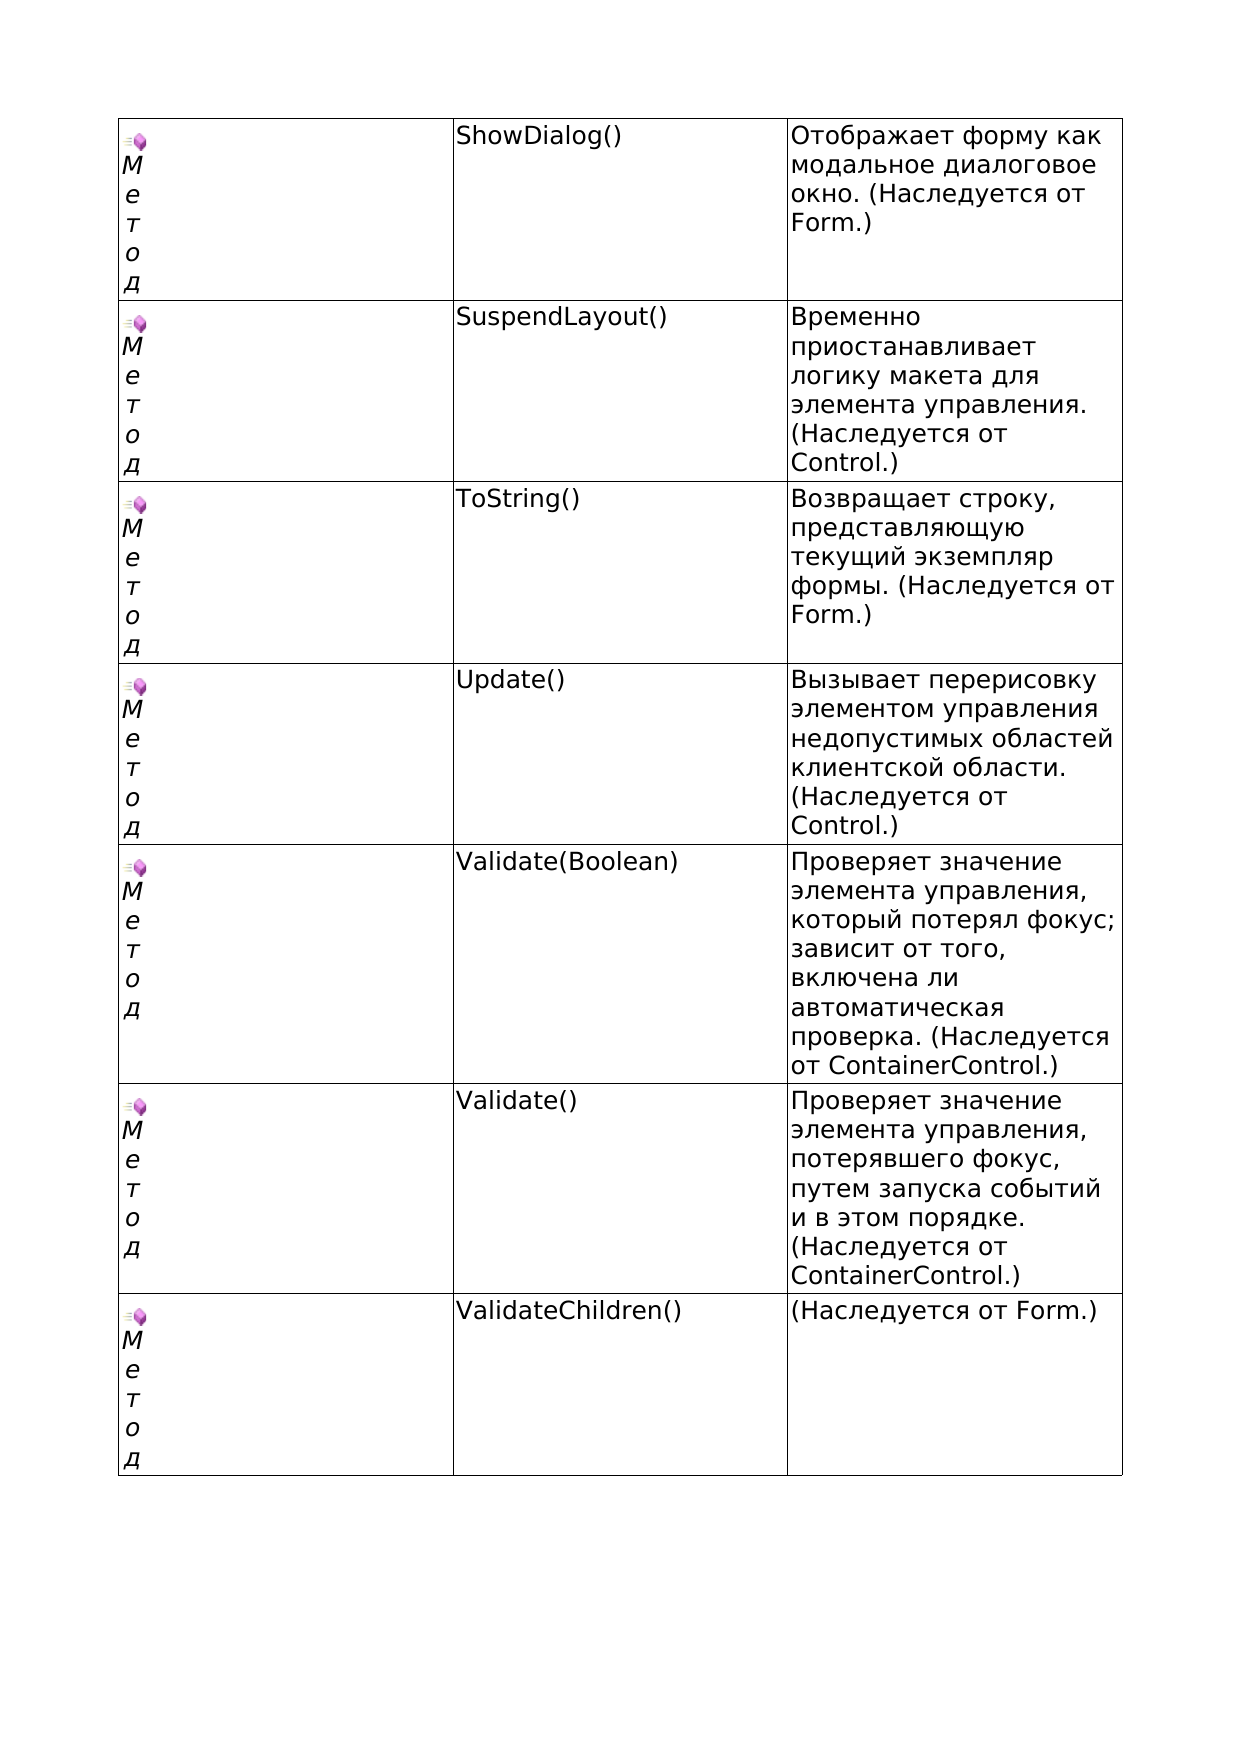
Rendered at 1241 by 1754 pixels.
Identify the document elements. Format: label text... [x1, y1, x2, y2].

table_cell (Наследуется от Form.) [788, 1294, 1122, 1475]
picture [121, 496, 147, 514]
table_cell ShowDialog() [454, 119, 787, 299]
picture [121, 1308, 147, 1326]
picture [121, 859, 147, 877]
table_cell Проверяет значение элемента управления, потерявшего фокус, путем запуска событий и в этом порядке. (Наследуется от ContainerControl.) [788, 1084, 1122, 1293]
table_cell [119, 482, 453, 662]
table_cell Возвращает строку, представляющую текущий экземпляр формы. (Наследуется от Form.) [788, 482, 1122, 662]
table_cell [119, 845, 453, 1083]
table_cell Validate() [454, 1084, 787, 1293]
table_cell Вызывает перерисовку элементом управления недопустимых областей клиентской области. (Наследуется от Control.) [788, 664, 1122, 844]
picture [121, 133, 147, 151]
table_cell Отображает форму как модальное диалоговое окно. (Наследуется от Form.) [788, 119, 1122, 299]
table_cell [119, 664, 453, 844]
table_cell ToString() [454, 482, 787, 662]
table_cell Update() [454, 664, 787, 844]
table_cell Временно приостанавливает логику макета для элемента управления. (Наследуется от Control.) [788, 301, 1122, 481]
table_cell [119, 1084, 453, 1293]
picture [121, 315, 147, 333]
table_cell SuspendLayout() [454, 301, 787, 481]
picture [121, 1098, 147, 1116]
picture [121, 678, 147, 696]
table_cell [119, 119, 453, 299]
table_cell Validate(Boolean) [454, 845, 787, 1083]
table_cell ValidateChildren() [454, 1294, 787, 1475]
table_cell Проверяет значение элемента управления, который потерял фокус; зависит от того, включена ли автоматическая проверка. (Наследуется от ContainerControl.) [788, 845, 1122, 1083]
table_cell [119, 1294, 453, 1475]
table_cell [119, 301, 453, 481]
